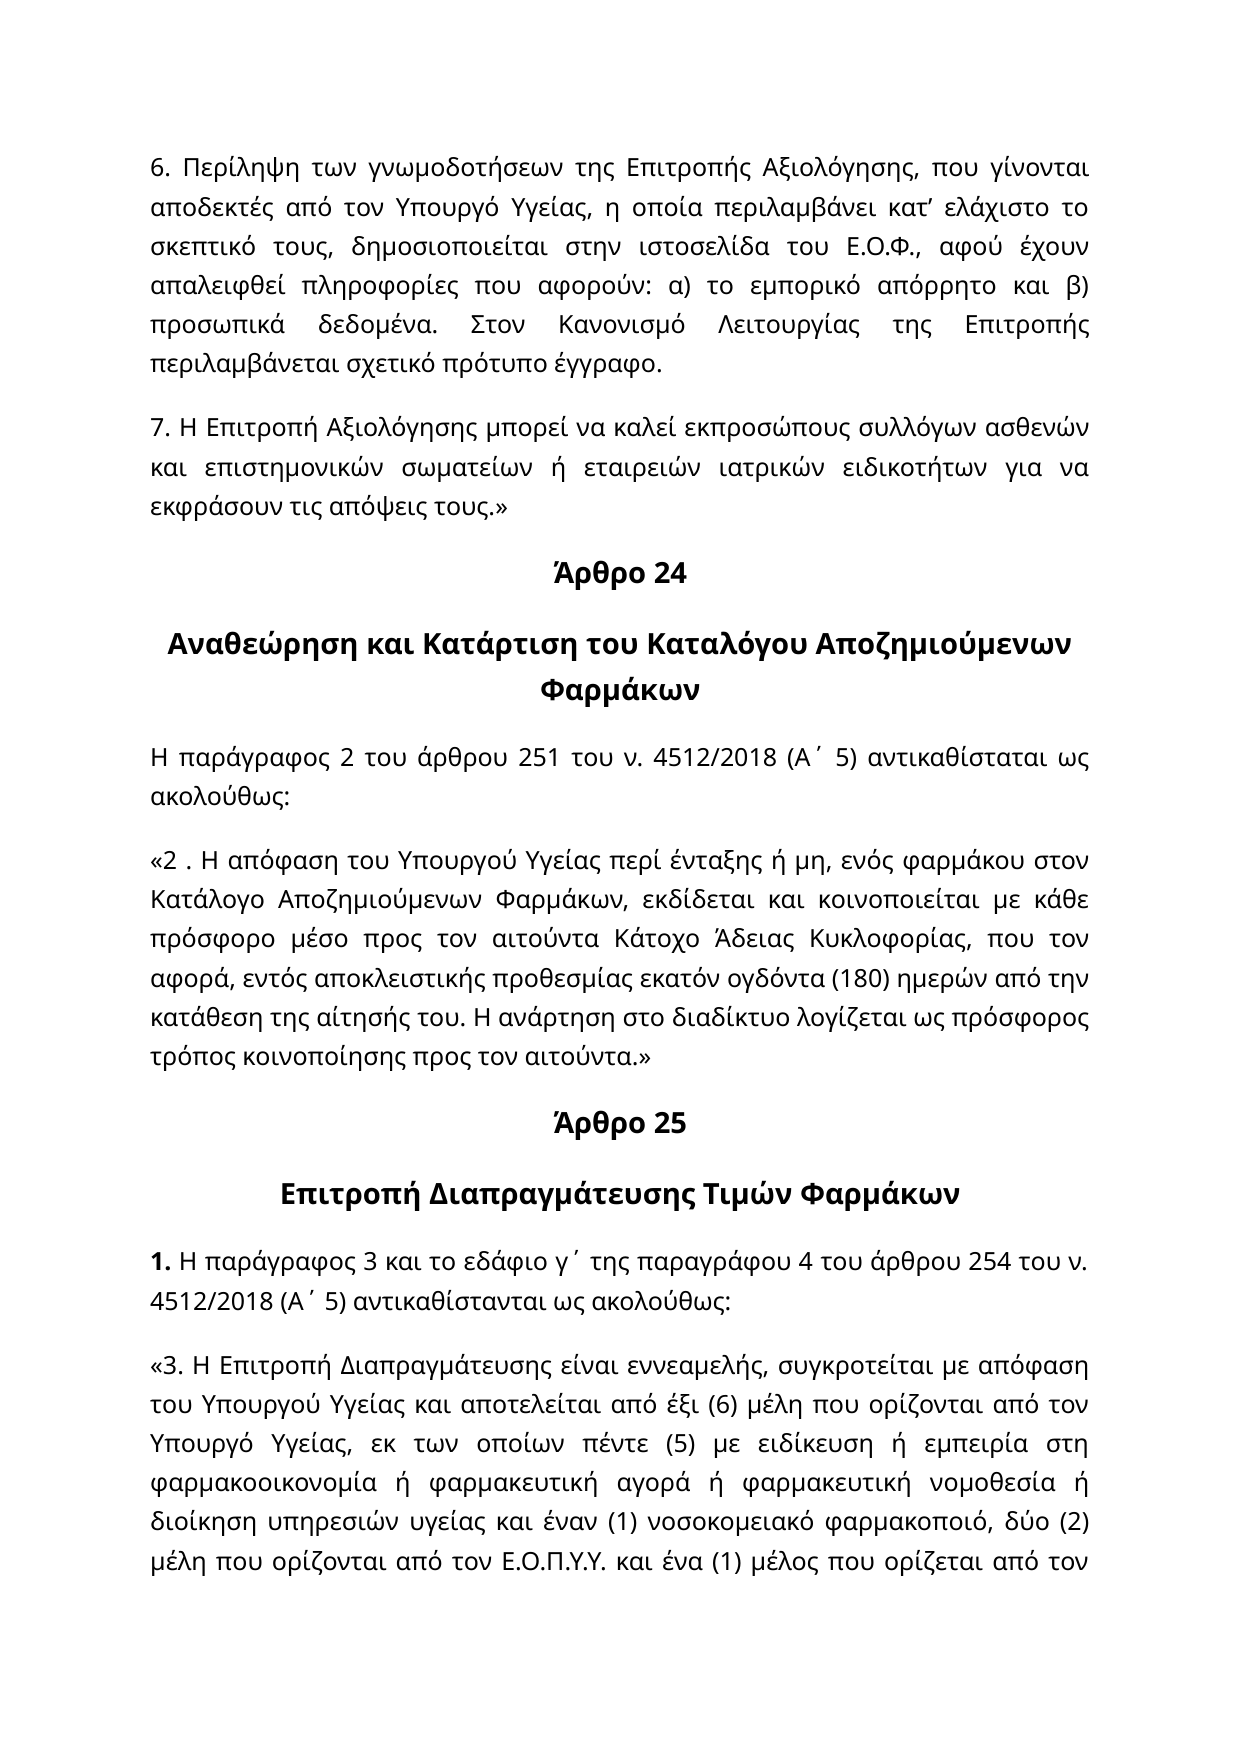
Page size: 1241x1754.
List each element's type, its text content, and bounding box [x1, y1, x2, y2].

subtitle Άρθρο 25 [150, 1103, 1090, 1142]
text «3. Η Επιτροπή Διαπραγμάτευσης είναι εννεαμελής, συγκροτείται με απόφαση του Υπουργού Υγείας και αποτελείται από έξι (6) μέλη που ορίζονται από τον Υπουργό Υγείας, εκ των οποίων πέντε (5) με ειδίκευση ή εμπειρία στη φαρμακοοικονομία ή φαρμακευτική αγορά ή φαρμακευτική νομοθεσία ή διοίκηση υπηρεσιών υγείας και έναν (1) νοσοκομειακό φαρμακοποιό, δύο (2) μέλη που ορίζονται από τον Ε.Ο.Π.Υ.Υ. και ένα (1) μέλος που ορίζεται από τον [150, 1347, 1090, 1577]
subtitle Αναθεώρηση και Κατάρτιση του Καταλόγου Αποζημιούμενων Φαρμάκων [150, 623, 1090, 708]
text 6. Περίληψη των γνωμοδοτήσεων της Επιτροπής Αξιολόγησης, που γίνονται αποδεκτές από τον Υπουργό Υγείας, η οποία περιλαμβάνει κατ’ ελάχιστο το σκεπτικό τους, δημοσιοποιείται στην ιστοσελίδα του Ε.Ο.Φ., αφού έχουν απαλειφθεί πληροφορίες που αφορούν: α) το εμπορικό απόρρητο και β) προσωπικά δεδομένα. Στον Κανονισμό Λειτουργίας της Επιτροπής περιλαμβάνεται σχετικό πρότυπο έγγραφο. [150, 150, 1090, 380]
subtitle Επιτροπή Διαπραγμάτευσης Τιμών Φαρμάκων [150, 1173, 1090, 1213]
text Η παράγραφος 2 του άρθρου 251 του ν. 4512/2018 (Α΄ 5) αντικαθίσταται ως ακολούθως: [150, 739, 1090, 813]
text 7. Η Επιτροπή Αξιολόγησης μπορεί να καλεί εκπροσώπους συλλόγων ασθενών και επιστημονικών σωματείων ή εταιρειών ιατρικών ειδικοτήτων για να εκφράσουν τις απόψεις τους.» [150, 410, 1090, 522]
text «2 . Η απόφαση του Υπουργού Υγείας περί ένταξης ή μη, ενός φαρμάκου στον Κατάλογο Αποζημιούμενων Φαρμάκων, εκδίδεται και κοινοποιείται με κάθε πρόσφορο μέσο προς τον αιτούντα Κάτοχο Άδειας Κυκλοφορίας, που τον αφορά, εντός αποκλειστικής προθεσμίας εκατόν ογδόντα (180) ημερών από την κατάθεση της αίτησής του. Η ανάρτηση στο διαδίκτυο λογίζεται ως πρόσφορος τρόπος κοινοποίησης προς τον αιτούντα.» [150, 843, 1090, 1073]
text 1. Η παράγραφος 3 και το εδάφιο γ΄ της παραγράφου 4 του άρθρου 254 του ν. 4512/2018 (Α΄ 5) αντικαθίστανται ως ακολούθως: [150, 1244, 1090, 1317]
subtitle Άρθρο 24 [150, 552, 1090, 592]
